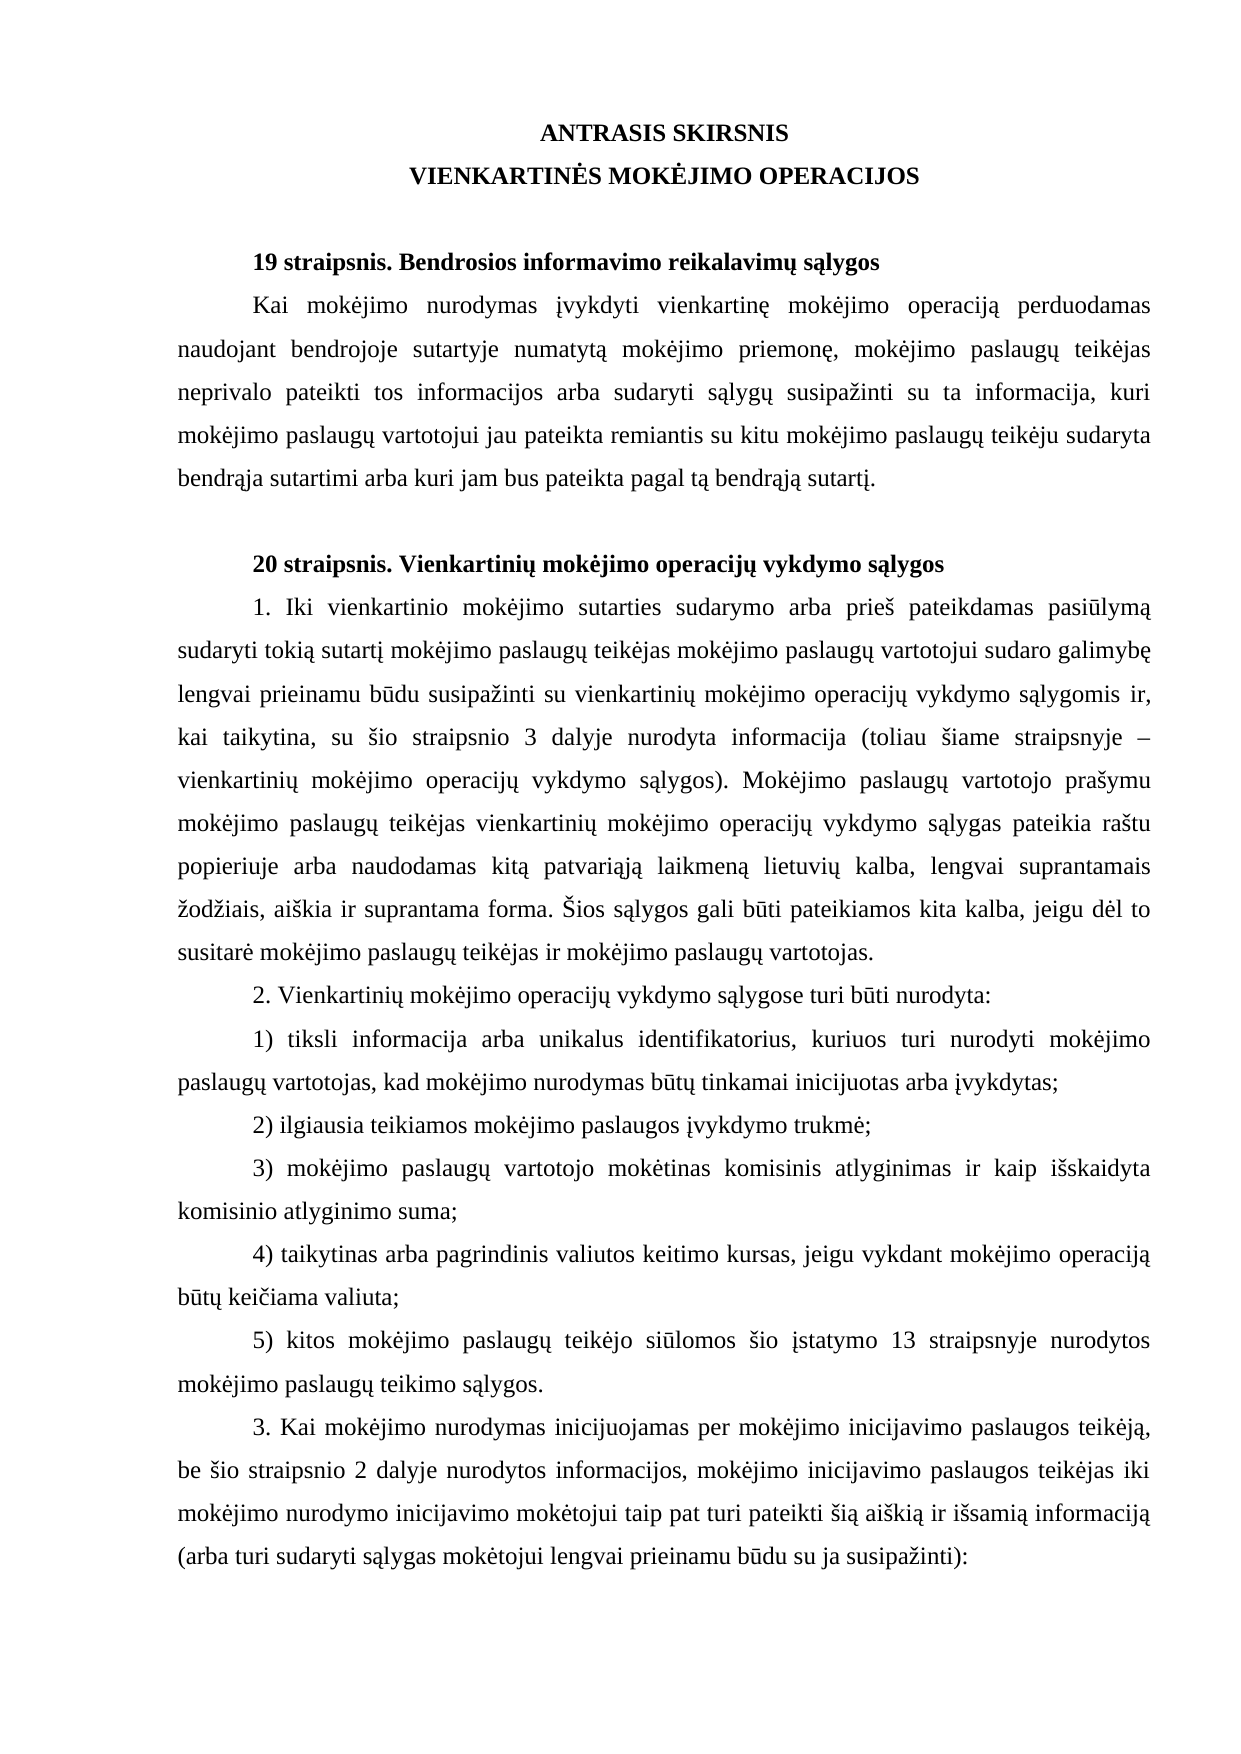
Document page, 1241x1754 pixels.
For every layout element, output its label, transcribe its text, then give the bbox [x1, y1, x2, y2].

text VIENKARTINĖS MOKĖJIMO OPERACIJOS [177, 161, 1152, 190]
text Kai mokėjimo nurodymas įvykdyti vienkartinę mokėjimo operaciją perduodamas naudojant bendrojoje sutartyje numatytą mokėjimo priemonę, mokėjimo paslaugų teikėjas neprivalo pateikti tos informacijos arba sudaryti sąlygų susipažinti su ta informacija, kuri mokėjimo paslaugų vartotojui jau pateikta remiantis su kitu mokėjimo paslaugų teikėju sudaryta bendrąja sutartimi arba kuri jam bus pateikta pagal tą bendrąją sutartį. [177, 291, 1152, 492]
text 2) ilgiausia teikiamos mokėjimo paslaugos įvykdymo trukmė; [177, 1110, 1152, 1139]
text 3. Kai mokėjimo nurodymas inicijuojamas per mokėjimo inicijavimo paslaugos teikėją, be šio straipsnio 2 dalyje nurodytos informacijos, mokėjimo inicijavimo paslaugos teikėjas iki mokėjimo nurodymo inicijavimo mokėtojui taip pat turi pateikti šią aiškią ir išsamią informaciją (arba turi sudaryti sąlygas mokėtojui lengvai prieinamu būdu su ja susipažinti): [177, 1412, 1152, 1570]
text 20 straipsnis. Vienkartinių mokėjimo operacijų vykdymo sąlygos [177, 549, 1152, 578]
text 3) mokėjimo paslaugų vartotojo mokėtinas komisinis atlyginimas ir kaip išskaidyta komisinio atlyginimo suma; [177, 1153, 1152, 1225]
text 5) kitos mokėjimo paslaugų teikėjo siūlomos šio įstatymo 13 straipsnyje nurodytos mokėjimo paslaugų teikimo sąlygos. [177, 1326, 1152, 1397]
text 2. Vienkartinių mokėjimo operacijų vykdymo sąlygose turi būti nurodyta: [177, 981, 1152, 1009]
text 1) tiksli informacija arba unikalus identifikatorius, kuriuos turi nurodyti mokėjimo paslaugų vartotojas, kad mokėjimo nurodymas būtų tinkamai inicijuotas arba įvykdytas; [177, 1024, 1152, 1096]
text 4) taikytinas arba pagrindinis valiutos keitimo kursas, jeigu vykdant mokėjimo operaciją būtų keičiama valiuta; [177, 1239, 1152, 1311]
text 19 straipsnis. Bendrosios informavimo reikalavimų sąlygos [177, 247, 1152, 276]
text ANTRASIS SKIRSNIS [177, 118, 1152, 147]
text 1. Iki vienkartinio mokėjimo sutarties sudarymo arba prieš pateikdamas pasiūlymą sudaryti tokią sutartį mokėjimo paslaugų teikėjas mokėjimo paslaugų vartotojui sudaro galimybę lengvai prieinamu būdu susipažinti su vienkartinių mokėjimo operacijų vykdymo sąlygomis ir, kai taikytina, su šio straipsnio 3 dalyje nurodyta informacija (toliau šiame straipsnyje – vienkartinių mokėjimo operacijų vykdymo sąlygos). Mokėjimo paslaugų vartotojo prašymu mokėjimo paslaugų teikėjas vienkartinių mokėjimo operacijų vykdymo sąlygas pateikia raštu popieriuje arba naudodamas kitą patvariąją laikmeną lietuvių kalba, lengvai suprantamais žodžiais, aiškia ir suprantama forma. Šios sąlygos gali būti pateikiamos kita kalba, jeigu dėl to susitarė mokėjimo paslaugų teikėjas ir mokėjimo paslaugų vartotojas. [177, 592, 1152, 966]
